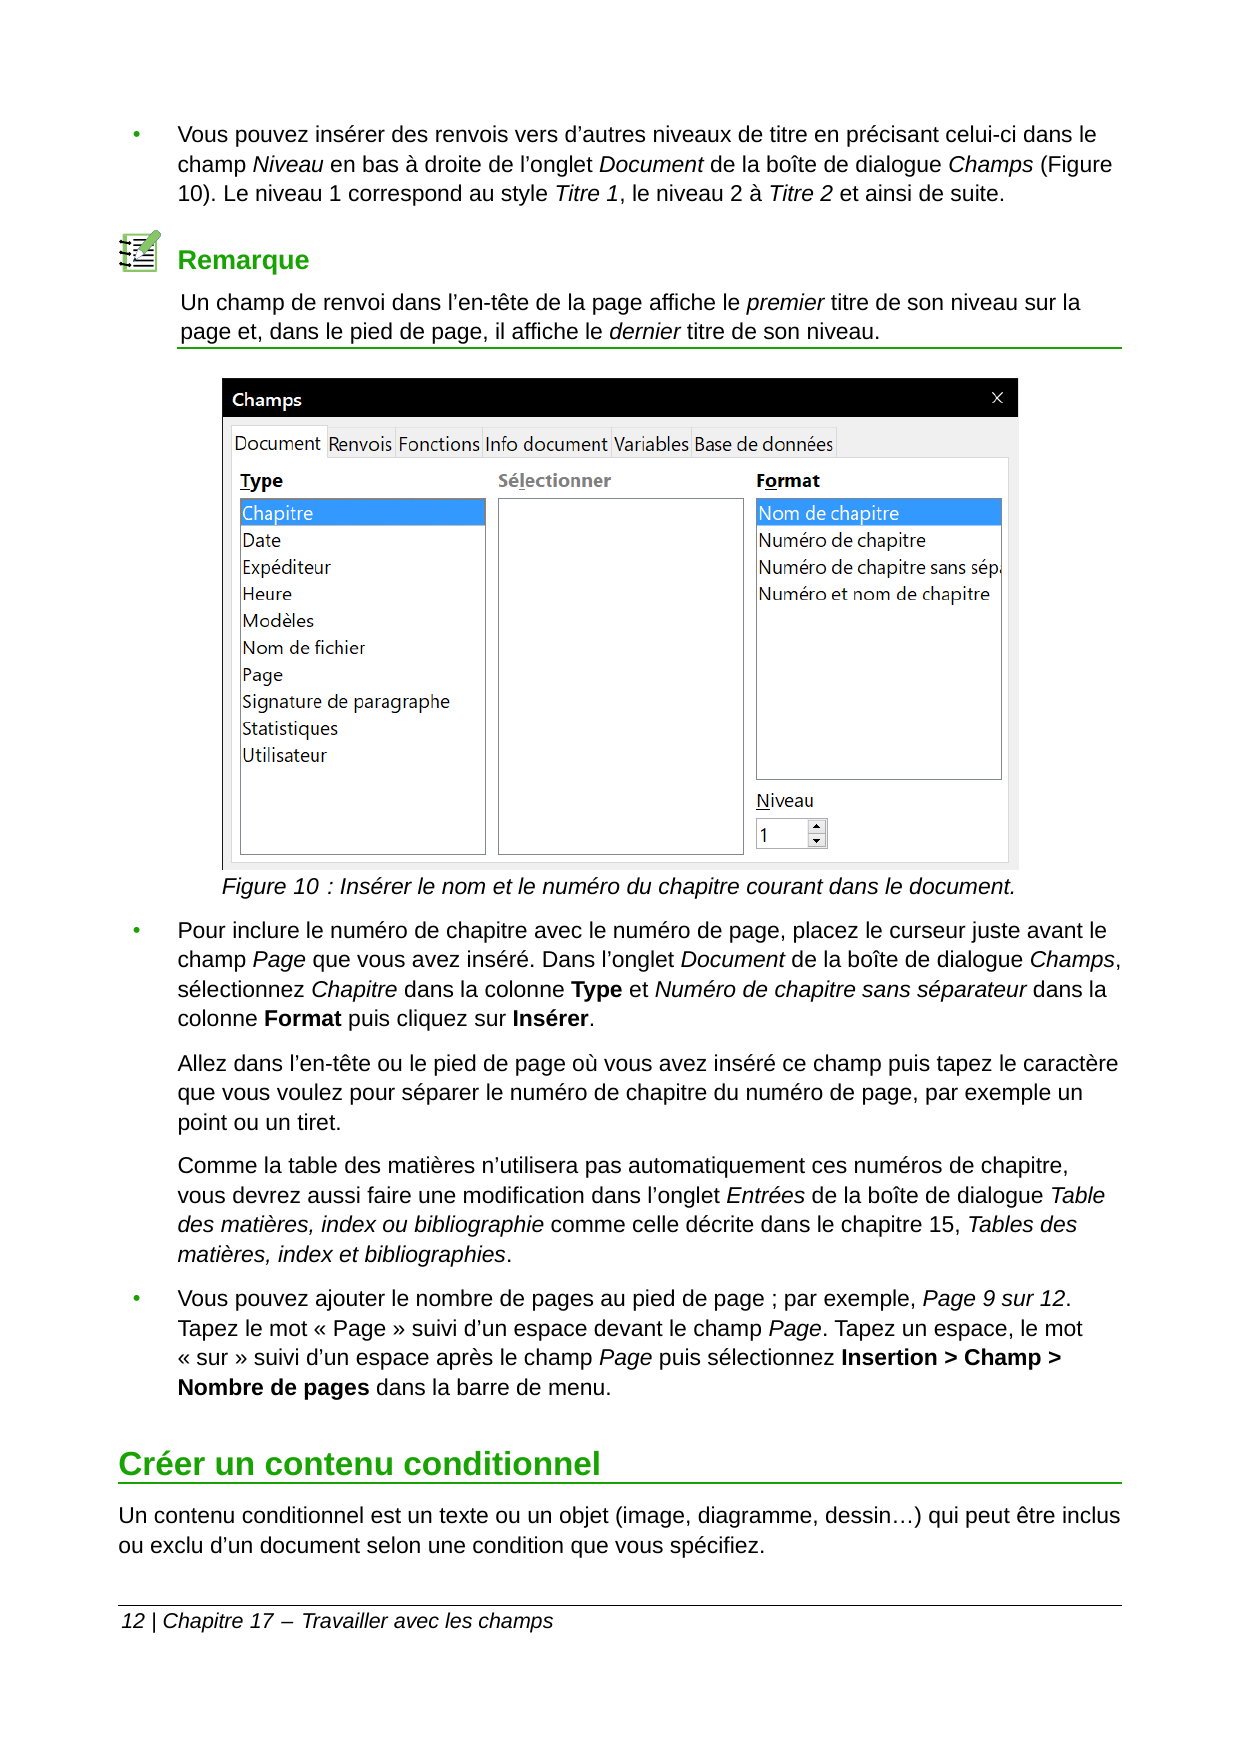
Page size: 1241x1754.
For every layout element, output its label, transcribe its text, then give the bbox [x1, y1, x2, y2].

text Un contenu conditionnel est un texte ou un objet (image, diagramme, dessin…) qui peut être inclus ou exclu d’un document selon une condition que vous spécifiez. [118, 1499, 1122, 1558]
text Un champ de renvoi dans l’en-tête de la page affiche le premier titre de son niveau sur la page et, dans le pied de page, il affiche le dernier titre de son niveau. [177, 283, 1122, 347]
list Allez dans l’en-tête ou le pied de page où vous avez inséré ce champ puis tapez le caractère que vous voulez pour séparer le numéro de chapitre du numéro de page, par exemple un point ou un tiret. [133, 1046, 1122, 1135]
list Pour inclure le numéro de chapitre avec le numéro de page, placez le curseur juste avant le champ Page que vous avez inséré. Dans l’onglet Document de la boîte de dialogue Champs, sélectionnez Chapitre dans la colonne Type et Numéro de chapitre sans séparateur dans la colonne Format puis cliquez sur Insérer. [133, 914, 1122, 1032]
list Comme la table des matières n’utilisera pas automatiquement ces numéros de chapitre, vous devrez aussi faire une modification dans l’onglet Entrées de la boîte de dialogue Table des matières, index ou bibliographie comme celle décrite dans le chapitre 15, Tables des matières, index et bibliographies. [133, 1149, 1122, 1267]
list Vous pouvez ajouter le nombre de pages au pied de page ; par exemple, Page 9 sur 12. Tapez le mot « Page » suivi d’un espace devant le champ Page. Tapez un espace, le mot « sur » suivi d’un espace après le champ Page puis sélectionnez Insertion > Champ > Nombre de pages dans la barre de menu. [133, 1282, 1122, 1400]
list Remarque [118, 229, 1122, 275]
text Figure 10 : Insérer le nom et le numéro du chapitre courant dans le document. [118, 869, 1122, 899]
picture [222, 378, 1019, 870]
subtitle Créer un contenu conditionnel [118, 1444, 1122, 1482]
list Vous pouvez insérer des renvois vers d’autres niveaux de titre en précisant celui-ci dans le champ Niveau en bas à droite de l’onglet Document de la boîte de dialogue Champs (Figure 10). Le niveau 1 correspond au style Titre 1, le niveau 2 à Titre 2 et ainsi de suite. [133, 118, 1122, 207]
